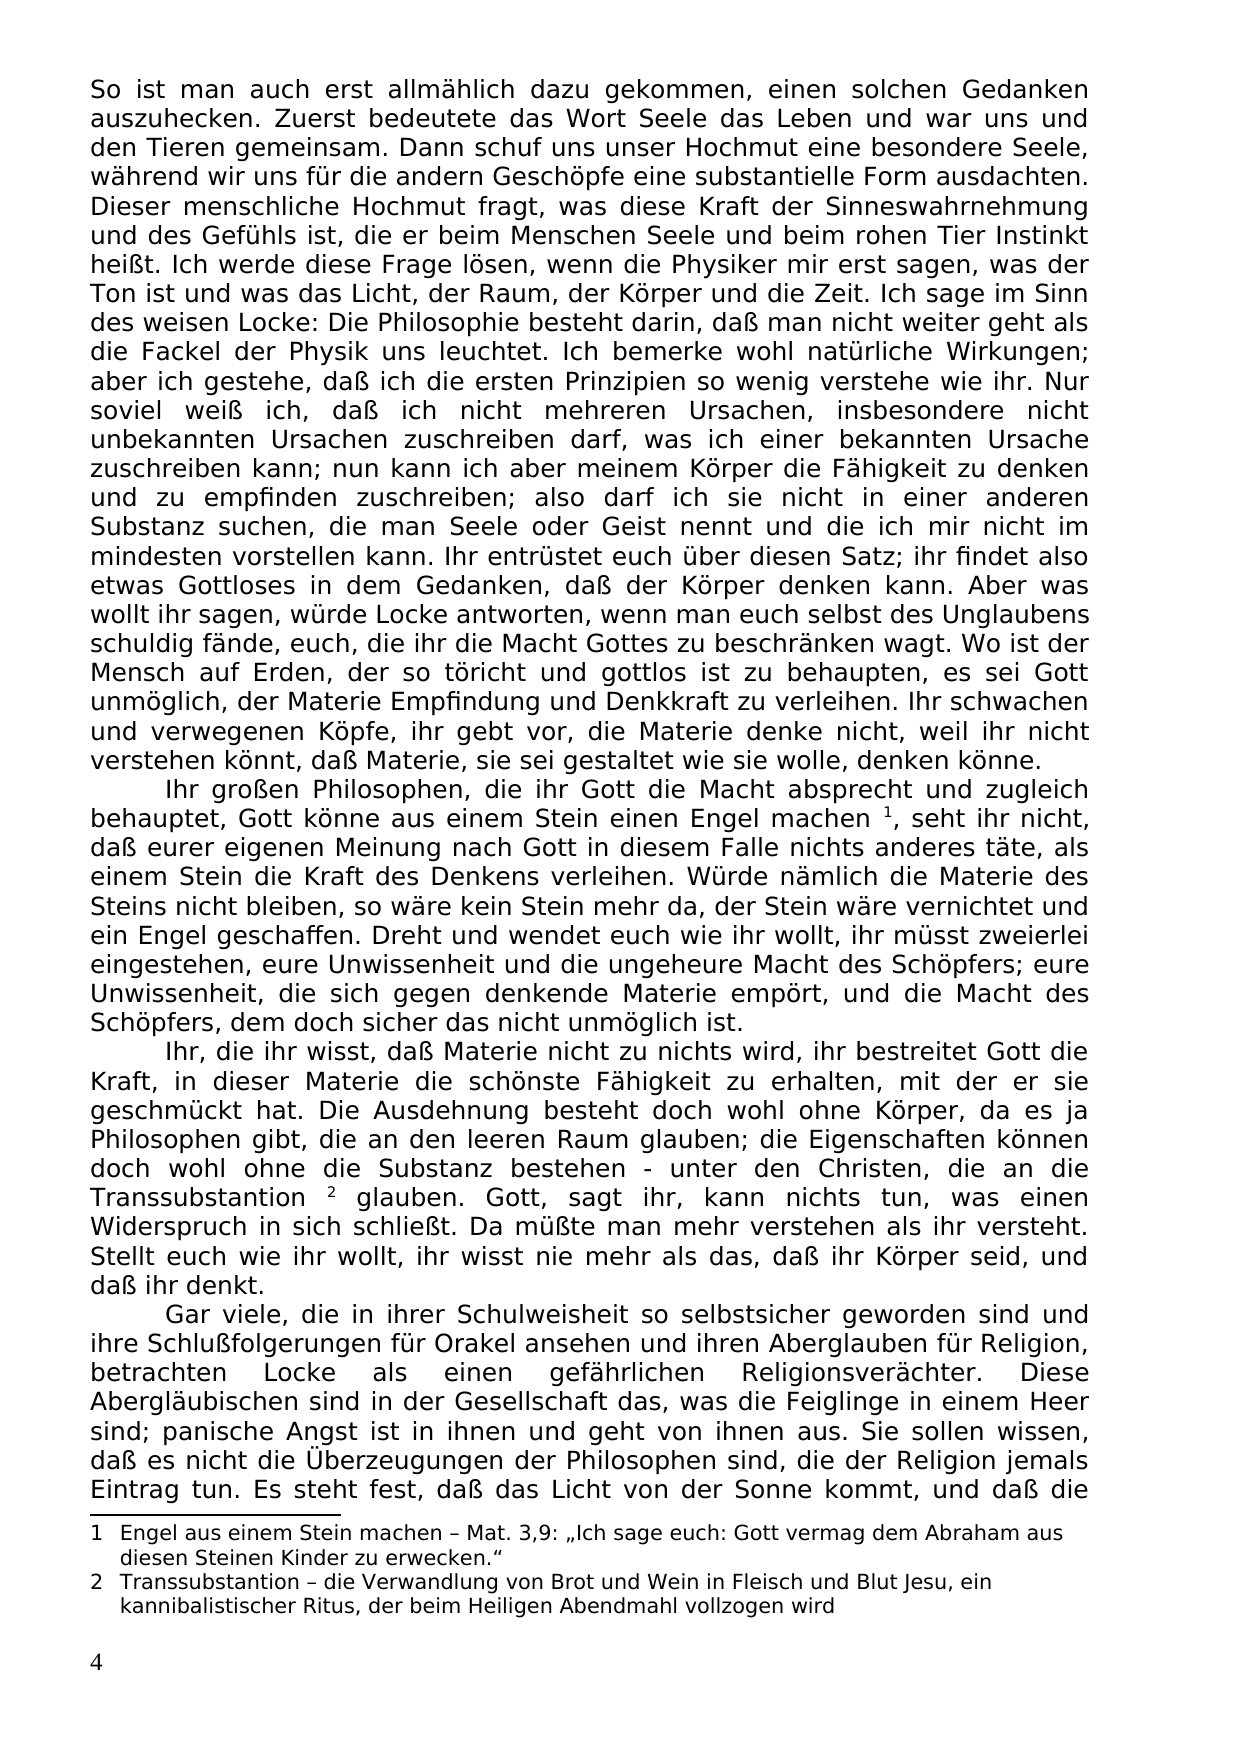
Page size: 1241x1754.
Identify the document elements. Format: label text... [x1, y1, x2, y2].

text Engel aus einem Stein machen – Mat. 3,9: „Ich sage euch: Gott vermag dem Abraham aus diesen Steinen Kinder zu erwecken.“ [90, 1521, 1091, 1570]
text Transsubstantion – die Verwandlung von Brot und Wein in Fleisch und Blut Jesu, ein kannibalistischer Ritus, der beim Heiligen Abendmahl vollzogen wird [90, 1570, 1091, 1618]
text Ihr, die ihr wisst, daß Materie nicht zu nichts wird, ihr bestreitet Gott die Kraft, in dieser Materie die schönste Fähigkeit zu erhalten, mit der er sie geschmückt hat. Die Ausdehnung besteht doch wohl ohne Körper, da es ja Philosophen gibt, die an den leeren Raum glauben; die Eigenschaften können doch wohl ohne die Substanz bestehen - unter den Christen, die an die Transsubstantion glauben. Gott, sagt ihr, kann nichts tun, was einen Widerspruch in sich schließt. Da müßte man mehr verstehen als ihr versteht. Stellt euch wie ihr wollt, ihr wisst nie mehr als das, daß ihr Körper seid, und daß ihr denkt. [90, 1037, 1091, 1300]
text Ihr großen Philosophen, die ihr Gott die Macht absprecht und zugleich behauptet, Gott könne aus einem Stein einen Engel machen , seht ihr nicht, daß eurer eigenen Meinung nach Gott in diesem Falle nichts anderes täte, als einem Stein die Kraft des Denkens verleihen. Würde nämlich die Materie des Steins nicht bleiben, so wäre kein Stein mehr da, der Stein wäre vernichtet und ein Engel geschaffen. Dreht und wendet euch wie ihr wollt, ihr müsst zweierlei eingestehen, eure Unwissenheit und die ungeheure Macht des Schöpfers; eure Unwissenheit, die sich gegen denkende Materie empört, und die Macht des Schöpfers, dem doch sicher das nicht unmöglich ist. [90, 775, 1091, 1037]
text So ist man auch erst allmählich dazu gekommen, einen solchen Gedanken auszuhecken. Zuerst bedeutete das Wort Seele das Leben und war uns und den Tieren gemeinsam. Dann schuf uns unser Hochmut eine besondere Seele, während wir uns für die andern Geschöpfe eine substantielle Form ausdachten. Dieser menschliche Hochmut fragt, was diese Kraft der Sinneswahrnehmung und des Gefühls ist, die er beim Menschen Seele und beim rohen Tier Instinkt heißt. Ich werde diese Frage lösen, wenn die Physiker mir erst sagen, was der Ton ist und was das Licht, der Raum, der Körper und die Zeit. Ich sage im Sinn des weisen Locke: Die Philosophie besteht darin, daß man nicht weiter geht als die Fackel der Physik uns leuchtet. Ich bemerke wohl natürliche Wirkungen; aber ich gestehe, daß ich die ersten Prinzipien so wenig verstehe wie ihr. Nur soviel weiß ich, daß ich nicht mehreren Ursachen, insbesondere nicht unbekannten Ursachen zuschreiben darf, was ich einer bekannten Ursache zuschreiben kann; nun kann ich aber meinem Körper die Fähigkeit zu denken und zu empfinden zuschreiben; also darf ich sie nicht in einer anderen Substanz suchen, die man Seele oder Geist nennt und die ich mir nicht im mindesten vorstellen kann. Ihr entrüstet euch über diesen Satz; ihr findet also etwas Gottloses in dem Gedanken, daß der Körper denken kann. Aber was wollt ihr sagen, würde Locke antworten, wenn man euch selbst des Unglaubens schuldig fände, euch, die ihr die Macht Gottes zu beschränken wagt. Wo ist der Mensch auf Erden, der so töricht und gottlos ist zu behaupten, es sei Gott unmöglich, der Materie Empfindung und Denkkraft zu verleihen. Ihr schwachen und verwegenen Köpfe, ihr gebt vor, die Materie denke nicht, weil ihr nicht verstehen könnt, daß Materie, sie sei gestaltet wie sie wolle, denken könne. [90, 75, 1091, 775]
text Gar viele, die in ihrer Schulweisheit so selbstsicher geworden sind und ihre Schlußfolgerungen für Orakel ansehen und ihren Aberglauben für Religion, betrachten Locke als einen gefährlichen Religionsverächter. Diese Abergläubischen sind in der Gesellschaft das, was die Feiglinge in einem Heer sind; panische Angst ist in ihnen und geht von ihnen aus. Sie sollen wissen, daß es nicht die Überzeugungen der Philosophen sind, die der Religion jemals Eintrag tun. Es steht fest, daß das Licht von der Sonne kommt, und daß die [90, 1300, 1091, 1504]
